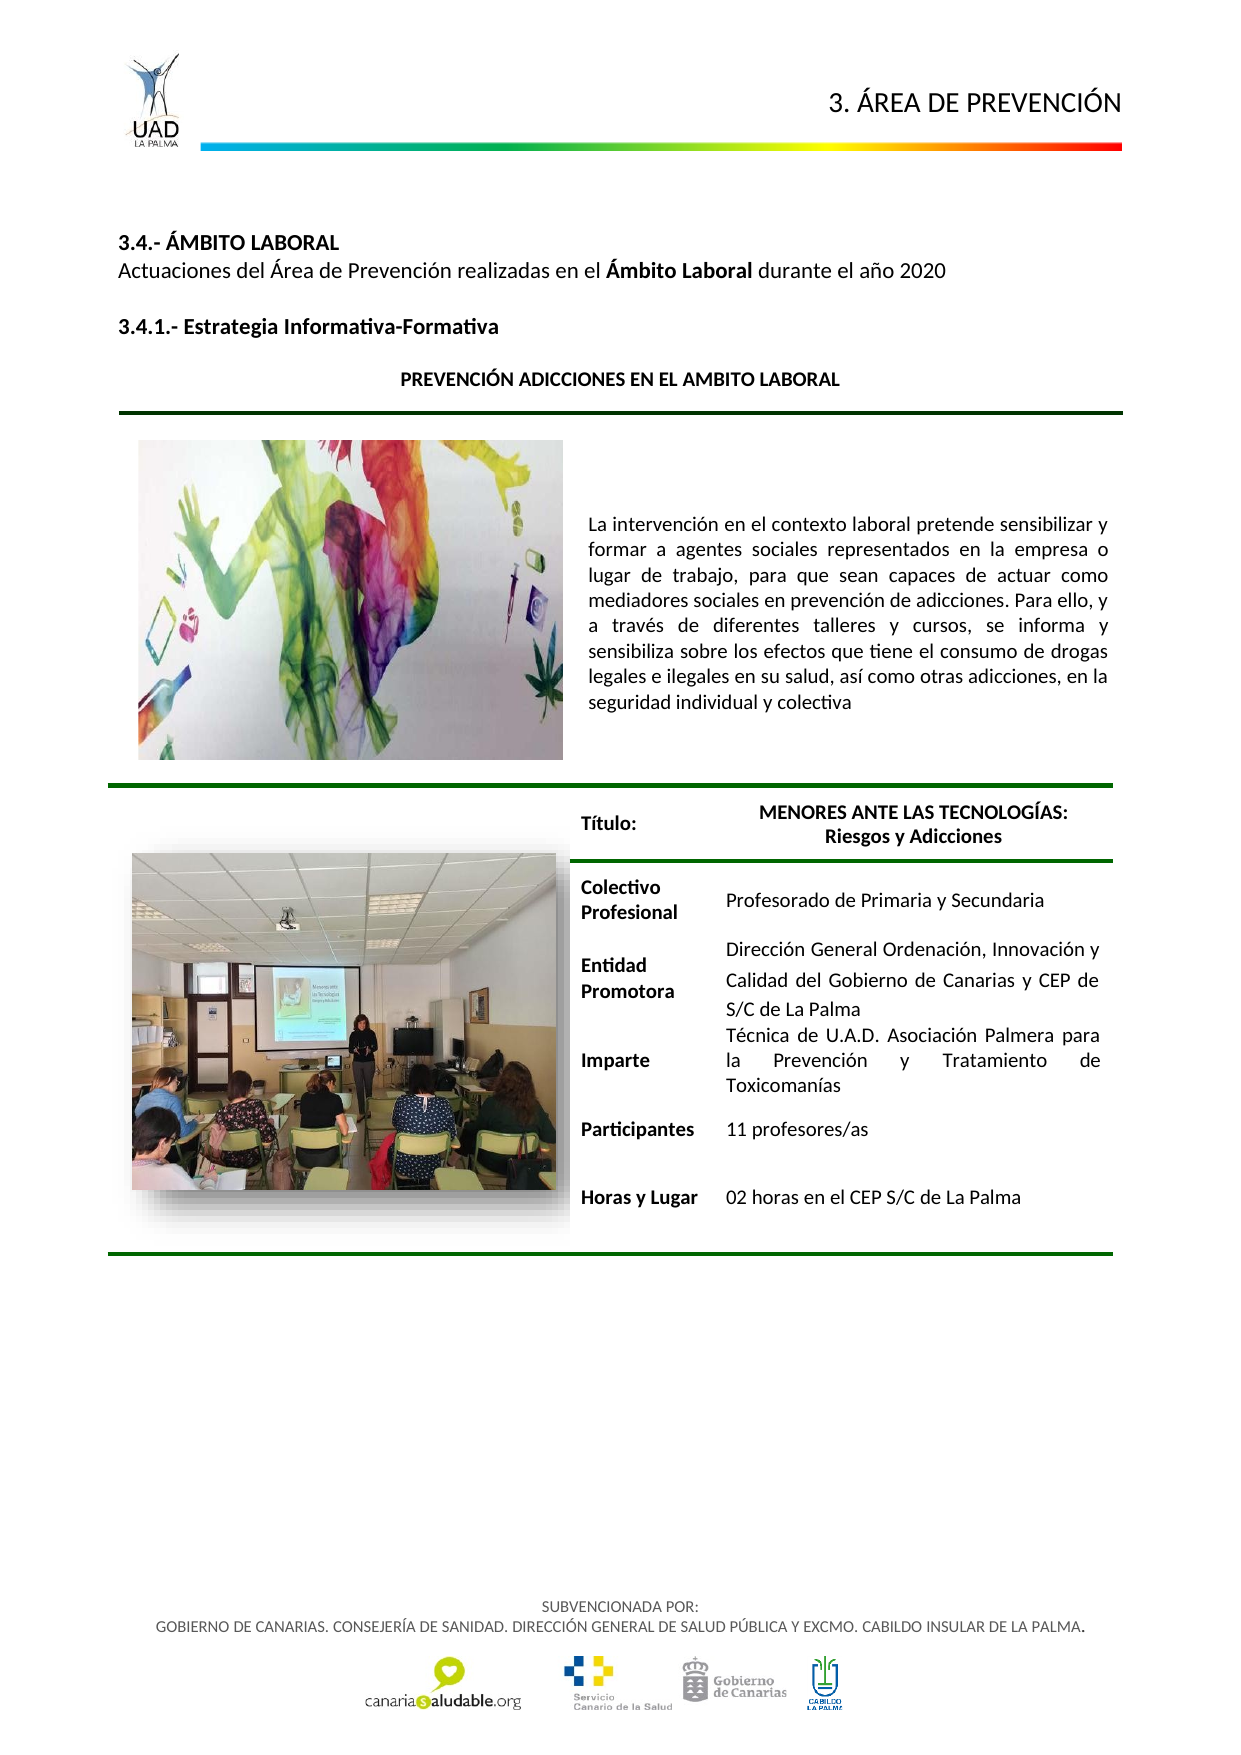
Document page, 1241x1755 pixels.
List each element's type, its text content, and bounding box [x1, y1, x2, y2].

table_cell Imparte [570, 1021, 712, 1104]
text PREVENCIÓN ADICCIONES EN EL AMBITO LABORAL [400, 366, 1205, 391]
table_header [119, 415, 574, 783]
table_cell Dirección General Ordenación, Innovación y Calidad del Gobierno de Canarias y CEP de S/C de La Palma [712, 928, 1113, 1021]
table_header Título: [570, 802, 712, 859]
table_cell Horas y Lugar [570, 1160, 712, 1251]
table_cell Profesorado de Primaria y Secundaria [712, 863, 1113, 928]
table_cell 02 horas en el CEP S/C de La Palma [712, 1160, 1113, 1251]
table_header [108, 411, 119, 783]
table_cell Participantes [570, 1105, 712, 1160]
table_cell Técnica de U.A.D. Asociación Palmera para la Prevención y Tratamiento de Toxicomanías [712, 1021, 1113, 1104]
table_header [108, 802, 569, 1251]
text 3.4.- ÁMBITO LABORAL [118, 228, 1205, 256]
table_cell Colectivo Profesional [570, 863, 712, 928]
table_header MENORES ANTE LAS TECNOLOGÍAS: Riesgos y Adicciones [712, 802, 1113, 859]
text Actuaciones del Área de Prevención realizadas en el Ámbito Laboral durante el año 2020 [118, 256, 1205, 284]
table_header [1113, 415, 1123, 783]
table_cell [142, 1190, 569, 1222]
table_header La intervención en el contexto laboral pretende sensibilizar y formar a agentes sociales representados en la empresa o lugar de trabajo, para que sean capaces de actuar como mediadores sociales en prevención de adicciones. Para ello, y a través de diferentes talleres y cursos, se informa y sensibiliza sobre los efectos que tiene el consumo de drogas legales e ilegales en su salud, así como otras adicciones, en la seguridad individual y colectiva [574, 415, 1113, 783]
table_cell Entidad Promotora [570, 928, 712, 1021]
table_cell [556, 856, 569, 868]
text 3.4.1.- Estrategia Informativa-Formativa [118, 312, 1205, 340]
table_cell 11 profesores/as [712, 1105, 1113, 1160]
